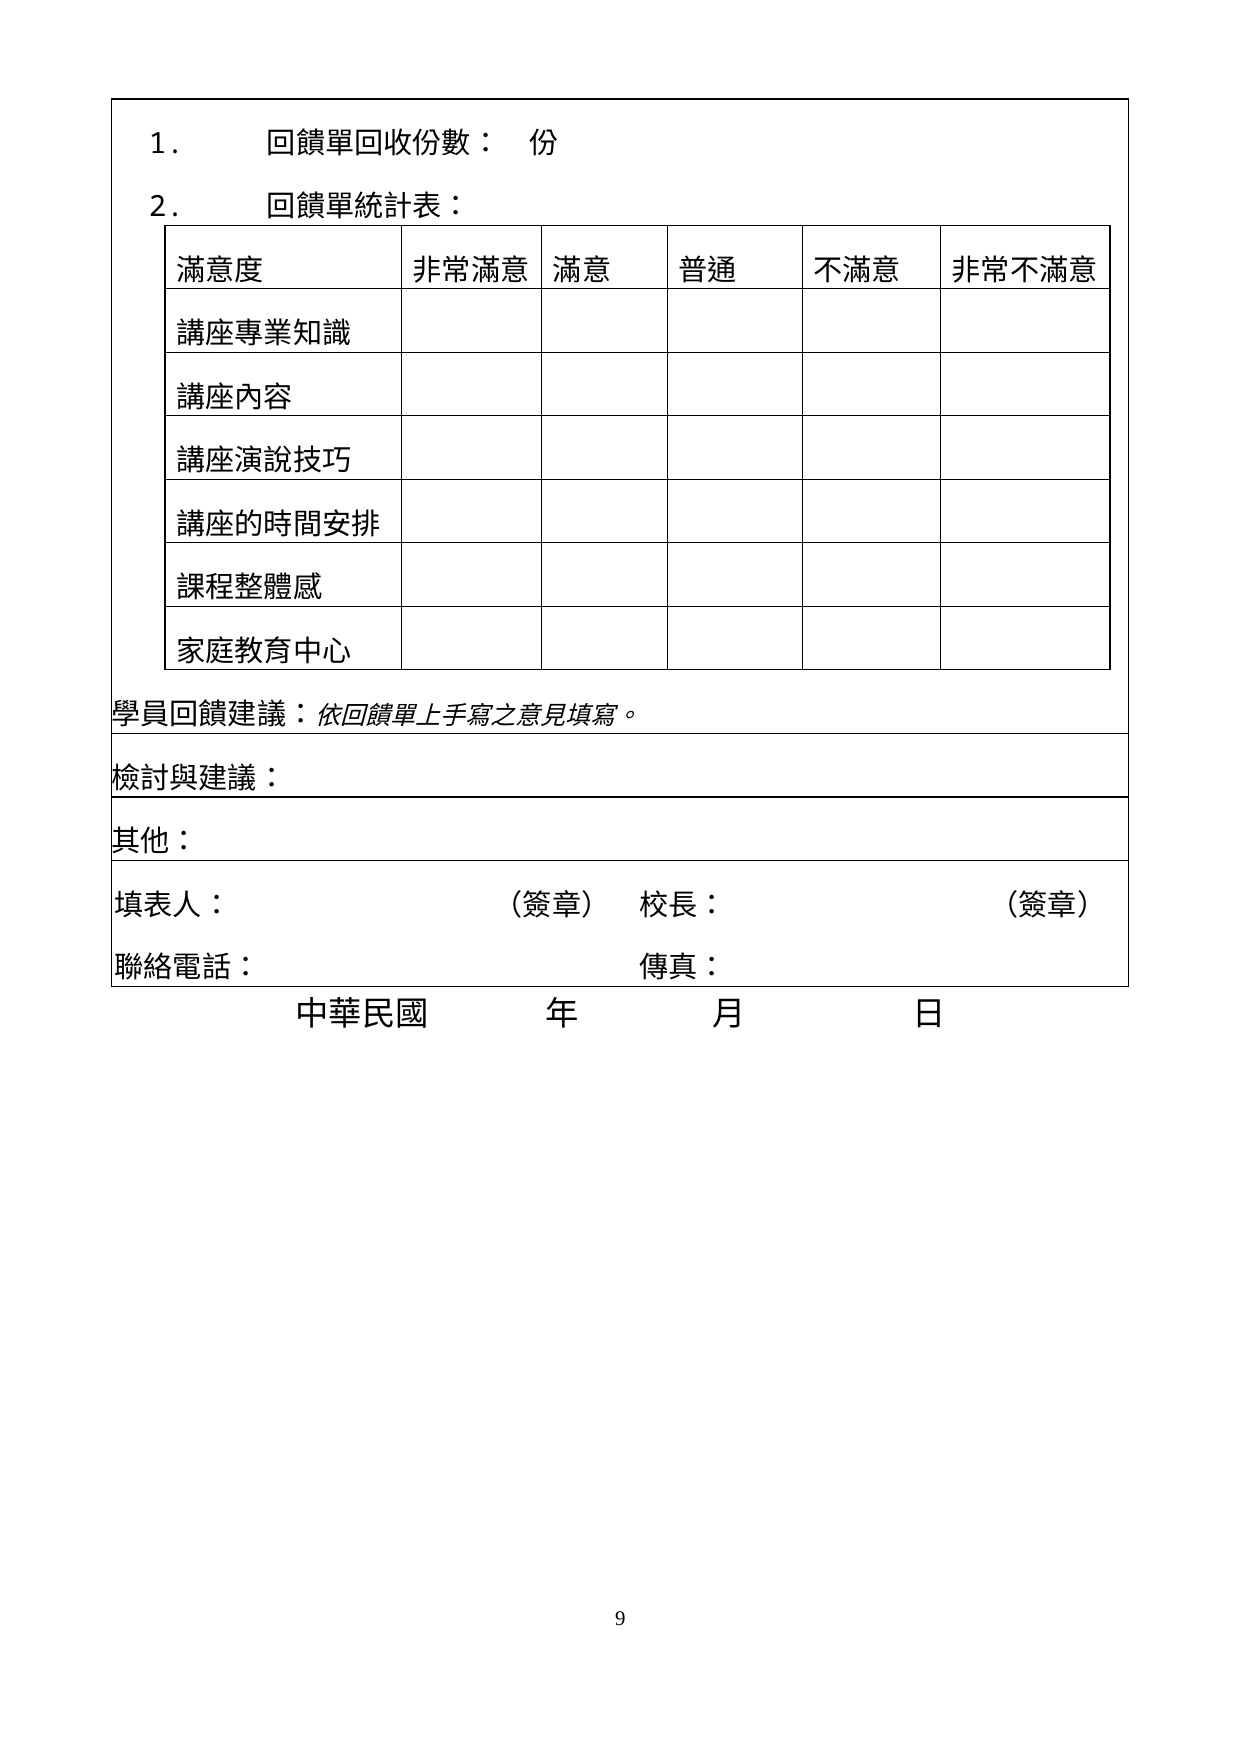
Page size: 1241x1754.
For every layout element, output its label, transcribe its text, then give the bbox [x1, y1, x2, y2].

table_cell [803, 607, 940, 669]
table_cell 其他： [112, 798, 1128, 860]
table_cell [402, 480, 541, 542]
table_cell [402, 416, 541, 479]
table_cell [402, 353, 541, 415]
table_cell [941, 353, 1109, 415]
table_cell 填表人： （簽章） 校長： （簽章） 聯絡電話： 傳真： [112, 861, 1128, 986]
table_cell [668, 480, 802, 542]
table_cell [941, 289, 1109, 352]
table_cell [668, 416, 802, 479]
table_cell [542, 353, 667, 415]
table_cell [803, 353, 940, 415]
table_cell 講座專業知識 [166, 289, 401, 352]
table_cell [803, 289, 940, 352]
table_cell [941, 480, 1109, 542]
table_header 非常滿意 [402, 226, 541, 288]
table_cell 講座演說技巧 [166, 416, 401, 479]
table_header 非常不滿意 [941, 226, 1109, 288]
table_cell [542, 289, 667, 352]
table_cell [402, 543, 541, 606]
table_cell 講座內容 [166, 353, 401, 415]
table_header 不滿意 [803, 226, 940, 288]
table_cell [941, 543, 1109, 606]
table_cell [542, 480, 667, 542]
table_cell [542, 543, 667, 606]
table_cell 課程整體感 [166, 543, 401, 606]
table_cell [803, 416, 940, 479]
table_cell [402, 289, 541, 352]
text 中華民國 年 月 日 [75, 987, 1165, 1035]
table_cell [803, 543, 940, 606]
table_header 普通 [668, 226, 802, 288]
table_header 滿意 [542, 226, 667, 288]
table_header 滿意度 [166, 226, 401, 288]
table_cell [668, 353, 802, 415]
table_cell 家庭教育中心 [166, 607, 401, 669]
table_cell [542, 416, 667, 479]
table_cell 講座的時間安排 [166, 480, 401, 542]
table_cell [941, 607, 1109, 669]
table_cell [668, 543, 802, 606]
table_cell [803, 480, 940, 542]
table_cell 效益評估：應辦理回饋意見調查，並呈現相關統計數據及民眾意見。 回饋單回收份數： 份 回饋單統計表： 學員回饋建議：依回饋單上手寫之意見填寫。 [112, 100, 1128, 733]
table_cell [941, 416, 1109, 479]
table_cell [668, 289, 802, 352]
table_cell [402, 607, 541, 669]
table_cell [668, 607, 802, 669]
table_cell 檢討與建議： [112, 734, 1128, 796]
table_cell [542, 607, 667, 669]
